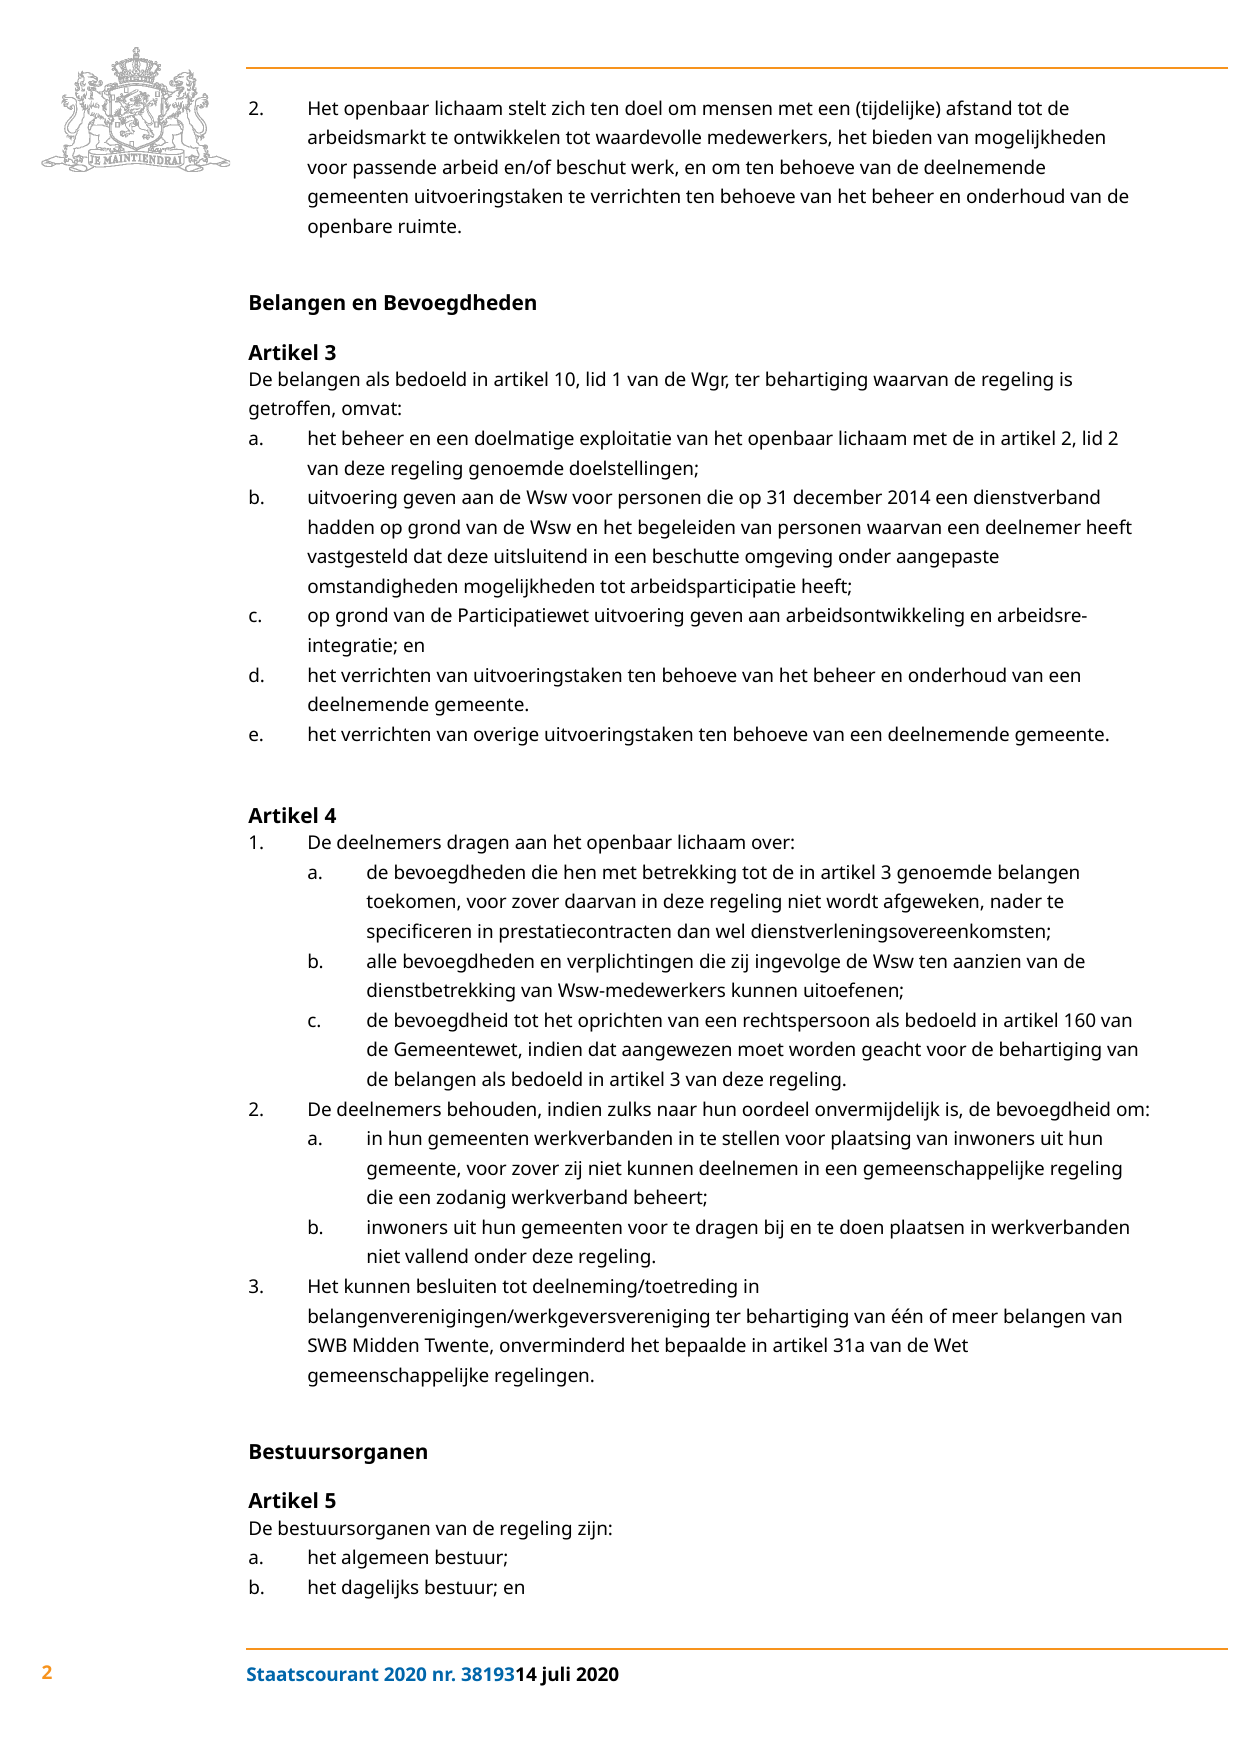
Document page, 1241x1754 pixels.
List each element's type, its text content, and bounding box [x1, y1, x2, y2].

text Artikel 5 [248, 1486, 1152, 1515]
list uitvoering geven aan de Wsw voor personen die op 31 december 2014 een dienstverband hadden op grond van de Wsw en het begeleiden van personen waarvan een deelnemer heeft vastgesteld dat deze uitsluitend in een beschutte omgeving onder aangepaste omstandigheden mogelijkheden tot arbeidsparticipatie heeft; [248, 484, 1152, 599]
list De deelnemers dragen aan het openbaar lichaam over: [248, 829, 1152, 855]
text De belangen als bedoeld in artikel 10, lid 1 van de Wgr, ter behartiging waarvan de regeling is getroffen, omvat: [248, 366, 1152, 421]
list in hun gemeenten werkverbanden in te stellen voor plaatsing van inwoners uit hun gemeente, voor zover zij niet kunnen deelnemen in een gemeenschappelijke regeling die een zodanig werkverband beheert; [307, 1125, 1152, 1210]
picture [41, 47, 231, 172]
list de bevoegdheid tot het oprichten van een rechtspersoon als bedoeld in artikel 160 van de Gemeentewet, indien dat aangewezen moet worden geacht voor de behartiging van de belangen als bedoeld in artikel 3 van deze regeling. [307, 1007, 1152, 1092]
list Het openbaar lichaam stelt zich ten doel om mensen met een (tijdelijke) afstand tot de arbeidsmarkt te ontwikkelen tot waardevolle medewerkers, het bieden van mogelijkheden voor passende arbeid en/of beschut werk, en om ten behoeve van de deelnemende gemeenten uitvoeringstaken te verrichten ten behoeve van het beheer en onderhoud van de openbare ruimte. [248, 95, 1152, 239]
list het algemeen bestuur; [248, 1544, 1152, 1570]
list Het kunnen besluiten tot deelneming/toetreding in belangenverenigingen/werkgeversvereniging ter behartiging van één of meer belangen van SWB Midden Twente, onverminderd het bepaalde in artikel 31a van de Wet gemeenschappelijke regelingen. [248, 1273, 1152, 1388]
list De deelnemers behouden, indien zulks naar hun oordeel onvermijdelijk is, de bevoegdheid om: [248, 1096, 1152, 1121]
list inwoners uit hun gemeenten voor te dragen bij en te doen plaatsen in werkverbanden niet vallend onder deze regeling. [307, 1214, 1152, 1269]
text De bestuursorganen van de regeling zijn: [248, 1515, 1152, 1541]
text Artikel 4 [248, 801, 1152, 829]
list alle bevoegdheden en verplichtingen die zij ingevolge de Wsw ten aanzien van de dienstbetrekking van Wsw-medewerkers kunnen uitoefenen; [307, 948, 1152, 1003]
text Belangen en Bevoegdheden [248, 288, 1152, 317]
text Artikel 3 [248, 338, 1152, 366]
list het verrichten van overige uitvoeringstaken ten behoeve van een deelnemende gemeente. [248, 721, 1152, 747]
text Bestuursorganen [248, 1437, 1152, 1466]
list de bevoegdheden die hen met betrekking tot de in artikel 3 genoemde belangen toekomen, voor zover daarvan in deze regeling niet wordt afgeweken, nader te specificeren in prestatiecontracten dan wel dienstverleningsovereenkomsten; [307, 859, 1152, 944]
list het dagelijks bestuur; en [248, 1574, 1152, 1600]
list het beheer en een doelmatige exploitatie van het openbaar lichaam met de in artikel 2, lid 2 van deze regeling genoemde doelstellingen; [248, 425, 1152, 481]
list op grond van de Participatiewet uitvoering geven aan arbeidsontwikkeling en arbeidsre-integratie; en [248, 603, 1152, 658]
list het verrichten van uitvoeringstaken ten behoeve van het beheer en onderhoud van een deelnemende gemeente. [248, 662, 1152, 717]
